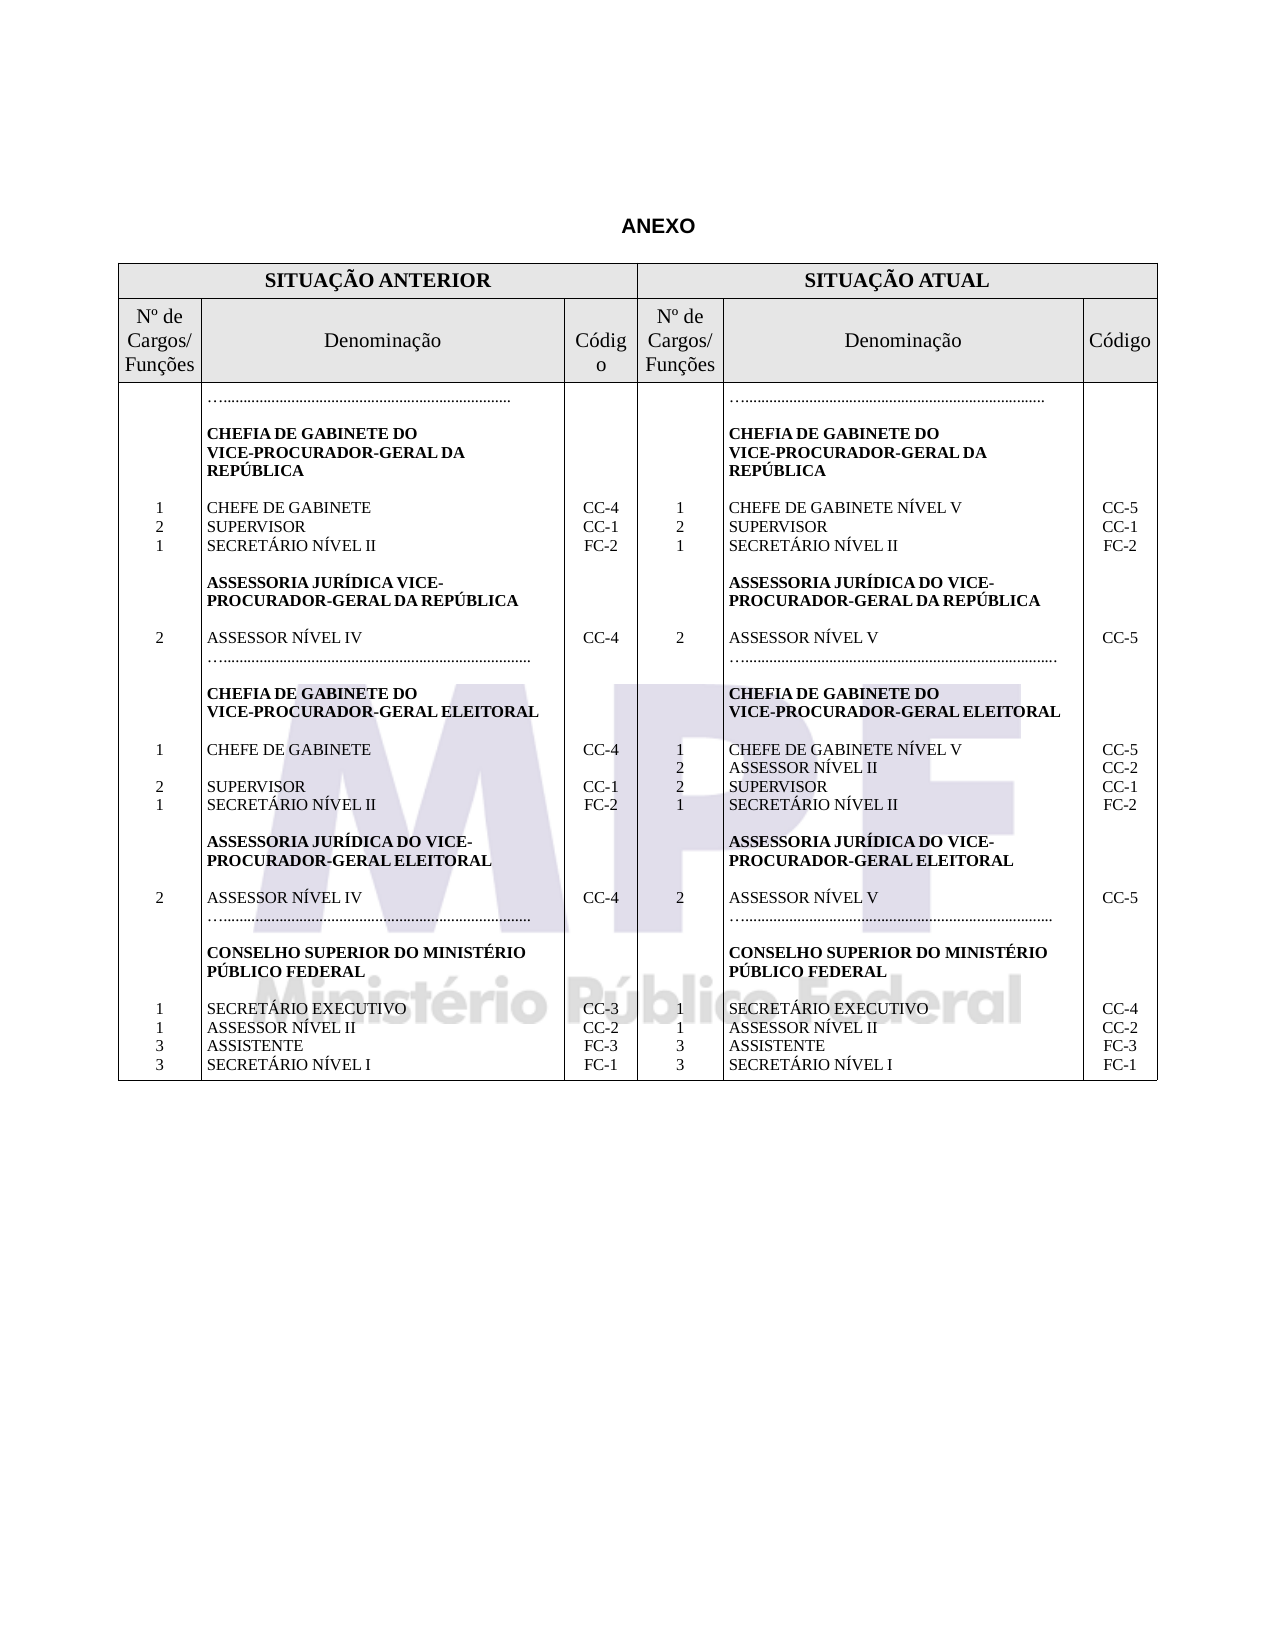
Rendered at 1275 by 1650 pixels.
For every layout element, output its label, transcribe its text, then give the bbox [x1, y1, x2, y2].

table_header SITUAÇÃO ATUAL [638, 264, 1157, 298]
table_cell CC-4 CC-1 FC-2 CC-4 CC-4 CC-1 FC-2 CC-4 CC-3 CC-2 FC-3 FC-1 [565, 383, 637, 1079]
table_cell Nº de Cargos/ Funções [119, 299, 201, 382]
table_cell CC-5 CC-1 FC-2 CC-5 CC-5 CC-2 CC-1 FC-2 CC-5 CC-4 CC-2 FC-3 FC-1 [1084, 383, 1157, 1079]
table_cell …........................................................................ CHEFIA DE GABINETE DO VICE-PROCURADOR-GERAL DA REPÚBLICA CHEFE DE GABINETE SUPERVISOR SECRETÁRIO NÍVEL II ASSESSORIA JURÍDICA VICE-PROCURADOR-GERAL DA REPÚBLICA ASSESSOR NÍVEL IV …............................................................................. CHEFIA DE GABINETE DO VICE-PROCURADOR-GERAL ELEITORAL CHEFE DE GABINETE SUPERVISOR SECRETÁRIO NÍVEL II ASSESSORIA JURÍDICA DO VICE-PROCURADOR-GERAL ELEITORAL ASSESSOR NÍVEL IV …............................................................................. CONSELHO SUPERIOR DO MINISTÉRIO PÚBLICO FEDERAL SECRETÁRIO EXECUTIVO ASSESSOR NÍVEL II ASSISTENTE SECRETÁRIO NÍVEL I [202, 383, 564, 1079]
table_header SITUAÇÃO ANTERIOR [119, 264, 637, 298]
table_cell 1 2 1 2 1 2 1 2 1 1 3 3 [119, 383, 201, 1079]
text ANEXO [118, 214, 1157, 238]
table_cell Denominação [202, 299, 564, 382]
table_cell Nº de Cargos/ Funções [638, 299, 723, 382]
table_cell …........................................................................... CHEFIA DE GABINETE DO VICE-PROCURADOR-GERAL DA REPÚBLICA CHEFE DE GABINETE NÍVEL V SUPERVISOR SECRETÁRIO NÍVEL II ASSESSORIA JURÍDICA DO VICE-PROCURADOR-GERAL DA REPÚBLICA ASSESSOR NÍVEL V ….............................................................................. CHEFIA DE GABINETE DO VICE-PROCURADOR-GERAL ELEITORAL CHEFE DE GABINETE NÍVEL V ASSESSOR NÍVEL II SUPERVISOR SECRETÁRIO NÍVEL II ASSESSORIA JURÍDICA DO VICE-PROCURADOR-GERAL ELEITORAL ASSESSOR NÍVEL V …............................................................................. CONSELHO SUPERIOR DO MINISTÉRIO PÚBLICO FEDERAL SECRETÁRIO EXECUTIVO ASSESSOR NÍVEL II ASSISTENTE SECRETÁRIO NÍVEL I [724, 383, 1083, 1079]
table_cell Código [565, 299, 637, 382]
table_cell Denominação [724, 299, 1083, 382]
table_cell 1 2 1 2 1 2 2 1 2 1 1 3 3 [638, 383, 723, 1079]
table_cell Código [1084, 299, 1157, 382]
